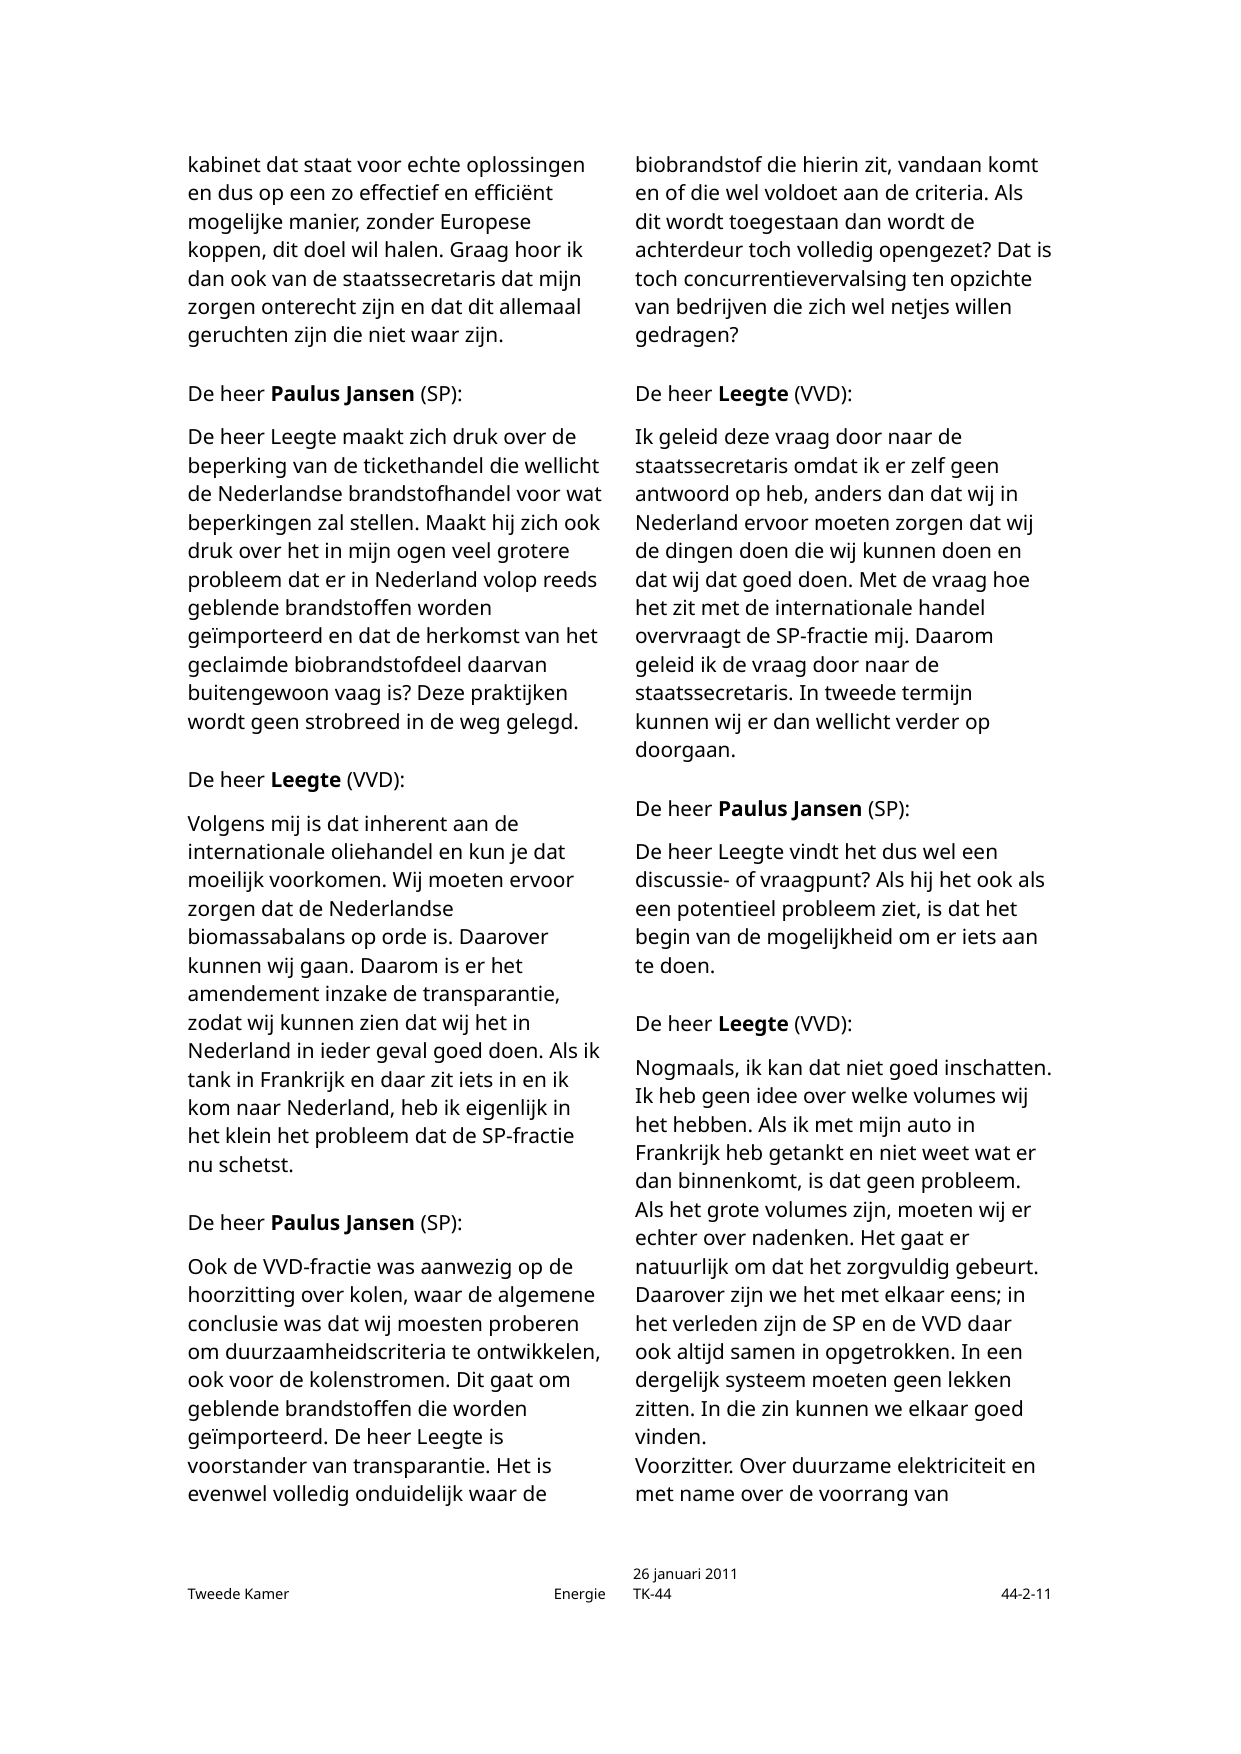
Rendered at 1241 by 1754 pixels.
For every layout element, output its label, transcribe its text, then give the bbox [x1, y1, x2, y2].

text De heer Paulus Jansen (SP): [635, 794, 1053, 822]
text Ik geleid deze vraag door naar de staatssecretaris omdat ik er zelf geen antwoord op heb, anders dan dat wij in Nederland ervoor moeten zorgen dat wij de dingen doen die wij kunnen doen en dat wij dat goed doen. Met de vraag hoe het zit met de internationale handel overvraagt de SP-fractie mij. Daarom geleid ik de vraag door naar de staatssecretaris. In tweede termijn kunnen wij er dan wellicht verder op doorgaan. [635, 422, 1053, 764]
text Ook de VVD-fractie was aanwezig op de hoorzitting over kolen, waar de algemene conclusie was dat wij moesten proberen om duurzaamheidscriteria te ontwikkelen, ook voor de kolenstromen. Dit gaat om geblende brandstoffen die worden geïmporteerd. De heer Leegte is voorstander van transparantie. Het is evenwel volledig onduidelijk waar de [187, 1252, 605, 1508]
text De heer Leegte vindt het dus wel een discussie- of vraagpunt? Als hij het ook als een potentieel probleem ziet, is dat het begin van de mogelijkheid om er iets aan te doen. [635, 837, 1053, 979]
text De heer Leegte (VVD): [187, 765, 605, 794]
text De heer Leegte maakt zich druk over de beperking van de tickethandel die wellicht de Nederlandse brandstofhandel voor wat beperkingen zal stellen. Maakt hij zich ook druk over het in mijn ogen veel grotere probleem dat er in Nederland volop reeds geblende brandstoffen worden geïmporteerd en dat de herkomst van het geclaimde biobrandstofdeel daarvan buitengewoon vaag is? Deze praktijken wordt geen strobreed in de weg gelegd. [187, 422, 605, 735]
text biobrandstof die hierin zit, vandaan komt en of die wel voldoet aan de criteria. Als dit wordt toegestaan dan wordt de achterdeur toch volledig opengezet? Dat is toch concurrentievervalsing ten opzichte van bedrijven die zich wel netjes willen gedragen? [635, 150, 1053, 349]
text De heer Leegte (VVD): [635, 1009, 1053, 1038]
text kabinet dat staat voor echte oplossingen en dus op een zo effectief en efficiënt mogelijke manier, zonder Europese koppen, dit doel wil halen. Graag hoor ik dan ook van de staatssecretaris dat mijn zorgen onterecht zijn en dat dit allemaal geruchten zijn die niet waar zijn. [187, 150, 605, 349]
text Nogmaals, ik kan dat niet goed inschatten. Ik heb geen idee over welke volumes wij het hebben. Als ik met mijn auto in Frankrijk heb getankt en niet weet wat er dan binnenkomt, is dat geen probleem. Als het grote volumes zijn, moeten wij er echter over nadenken. Het gaat er natuurlijk om dat het zorgvuldig gebeurt. Daarover zijn we het met elkaar eens; in het verleden zijn de SP en de VVD daar ook altijd samen in opgetrokken. In een dergelijk systeem moeten geen lekken zitten. In die zin kunnen we elkaar goed vinden. [635, 1053, 1053, 1451]
text De heer Leegte (VVD): [635, 379, 1053, 407]
text De heer Paulus Jansen (SP): [187, 379, 605, 407]
text Volgens mij is dat inherent aan de internationale oliehandel en kun je dat moeilijk voorkomen. Wij moeten ervoor zorgen dat de Nederlandse biomassabalans op orde is. Daarover kunnen wij gaan. Daarom is er het amendement inzake de transparantie, zodat wij kunnen zien dat wij het in Nederland in ieder geval goed doen. Als ik tank in Frankrijk en daar zit iets in en ik kom naar Nederland, heb ik eigenlijk in het klein het probleem dat de SP-fractie nu schetst. [187, 809, 605, 1178]
text Voorzitter. Over duurzame elektriciteit en met name over de voorrang van [635, 1451, 1053, 1508]
text De heer Paulus Jansen (SP): [187, 1208, 605, 1237]
